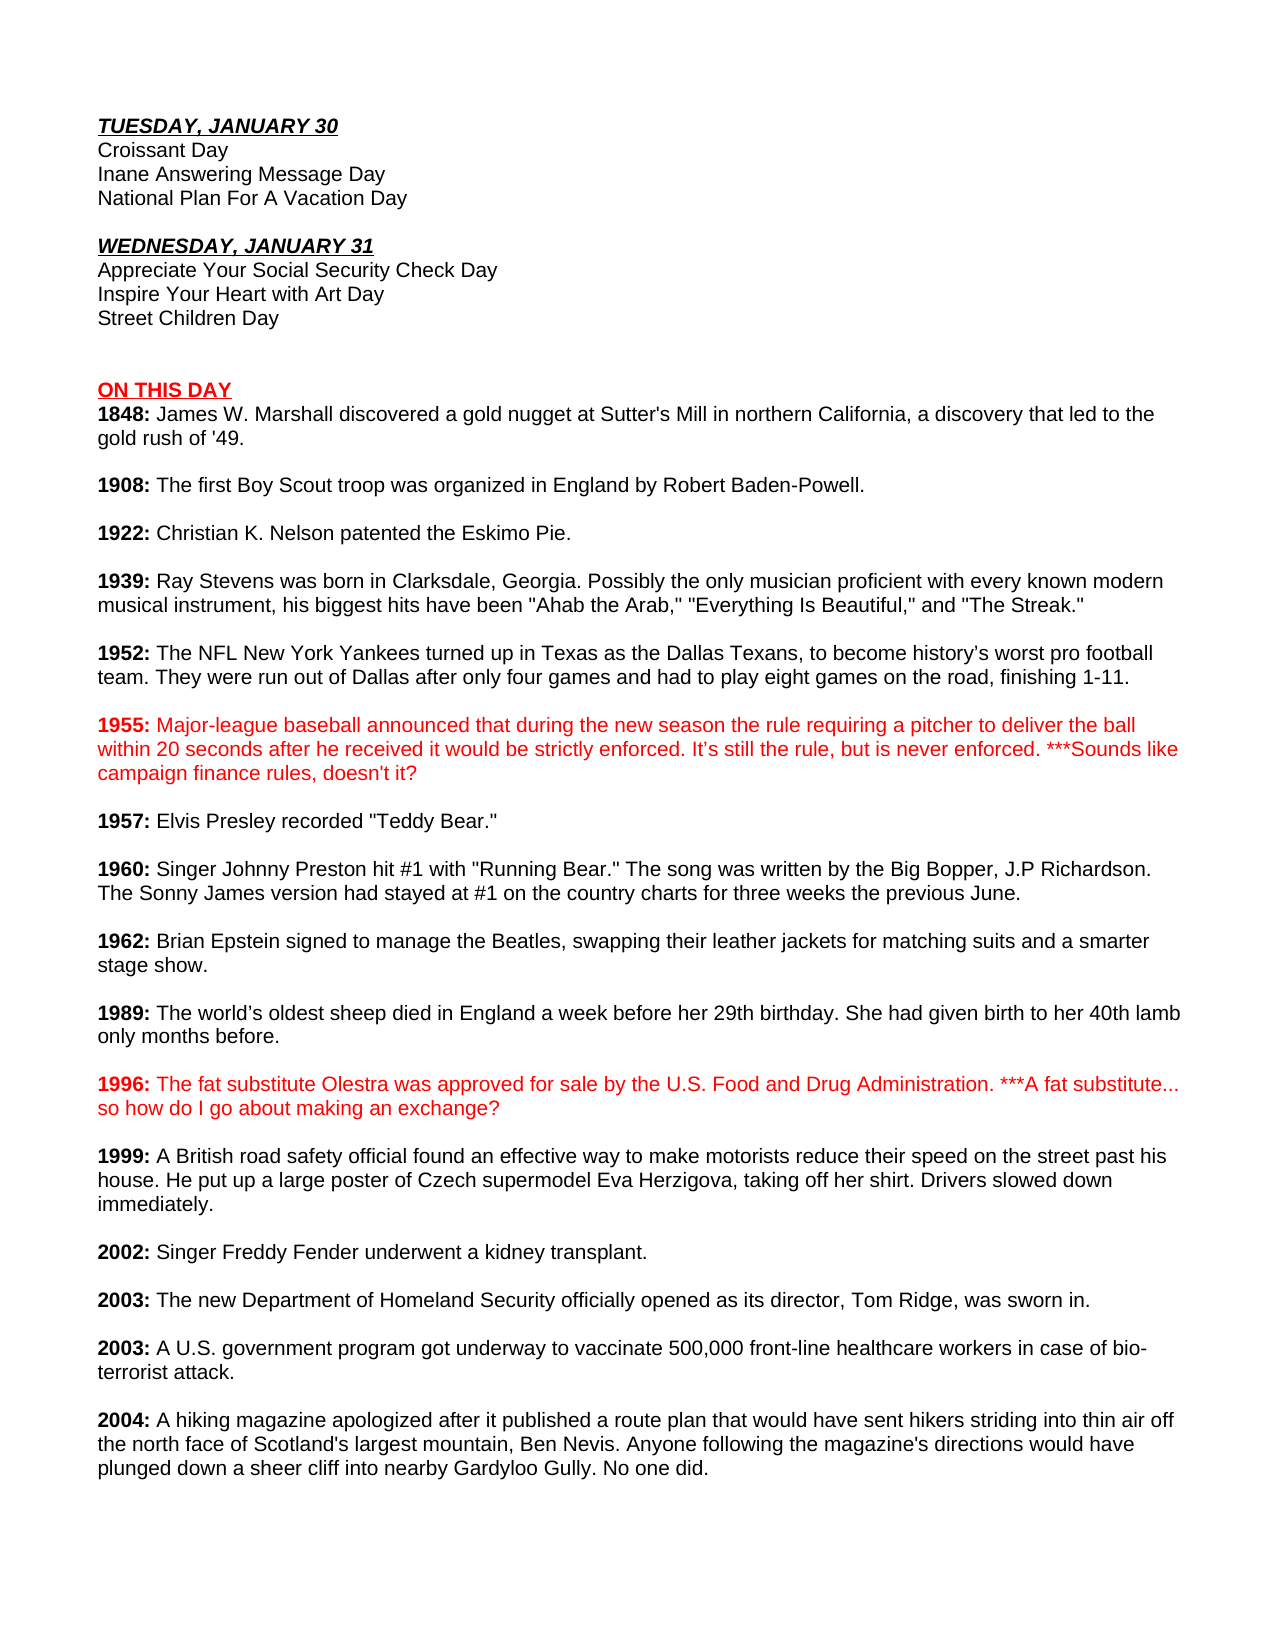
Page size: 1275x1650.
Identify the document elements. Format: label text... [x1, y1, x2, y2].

text 1962: Brian Epstein signed to manage the Beatles, swapping their leather jackets for matching suits and a smarter stage show. [97, 928, 1185, 976]
text 1955: Major-league baseball announced that during the new season the rule requiring a pitcher to deliver the ball within 20 seconds after he received it would be strictly enforced. It’s still the rule, but is never enforced. ***Sounds like campaign finance rules, doesn't it? [97, 713, 1185, 785]
text TUESDAY, JANUARY 30 [97, 114, 1185, 138]
text 2003: The new Department of Homeland Security officially opened as its director, Tom Ridge, was sworn in. [97, 1288, 1185, 1312]
text 2002: Singer Freddy Fender underwent a kidney transplant. [97, 1240, 1185, 1264]
text 1957: Elvis Presley recorded "Teddy Bear." [97, 809, 1185, 833]
text 1952: The NFL New York Yankees turned up in Texas as the Dallas Texans, to become history’s worst pro football team. They were run out of Dallas after only four games and had to play eight games on the road, finishing 1-11. [97, 641, 1185, 689]
text 1848: James W. Marshall discovered a gold nugget at Sutter's Mill in northern California, a discovery that led to the gold rush of '49. [97, 401, 1185, 449]
text 1999: A British road safety official found an effective way to make motorists reduce their speed on the street past his house. He put up a large poster of Czech supermodel Eva Herzigova, taking off her shirt. Drivers slowed down immediately. [97, 1144, 1185, 1216]
text 1996: The fat substitute Olestra was approved for sale by the U.S. Food and Drug Administration. ***A fat substitute... so how do I go about making an exchange? [97, 1072, 1185, 1120]
text 2004: A hiking magazine apologized after it published a route plan that would have sent hikers striding into thin air off the north face of Scotland's largest mountain, Ben Nevis. Anyone following the magazine's directions would have plunged down a sheer cliff into nearby Gardyloo Gully. No one did. [97, 1408, 1185, 1479]
text 1922: Christian K. Nelson patented the Eskimo Pie. [97, 521, 1185, 545]
text 1989: The world’s oldest sheep died in England a week before her 29th birthday. She had given birth to her 40th lamb only months before. [97, 1000, 1185, 1048]
text 1939: Ray Stevens was born in Clarksdale, Georgia. Possibly the only musician proficient with every known modern musical instrument, his biggest hits have been "Ahab the Arab," "Everything Is Beautiful," and "The Streak." [97, 569, 1185, 617]
text 2003: A U.S. government program got underway to vaccinate 500,000 front-line healthcare workers in case of bio-terrorist attack. [97, 1336, 1185, 1384]
text Appreciate Your Social Security Check Day Inspire Your Heart with Art Day Street Children Day [97, 258, 1185, 329]
text 1960: Singer Johnny Preston hit #1 with "Running Bear." The song was written by the Big Bopper, J.P Richardson. The Sonny James version had stayed at #1 on the country charts for three weeks the previous June. [97, 857, 1185, 904]
text Croissant Day Inane Answering Message Day National Plan For A Vacation Day [97, 138, 1185, 210]
text 1908: The first Boy Scout troop was organized in England by Robert Baden-Powell. [97, 473, 1185, 497]
text WEDNESDAY, JANUARY 31 [97, 234, 1185, 258]
text ON THIS DAY [97, 377, 1185, 401]
